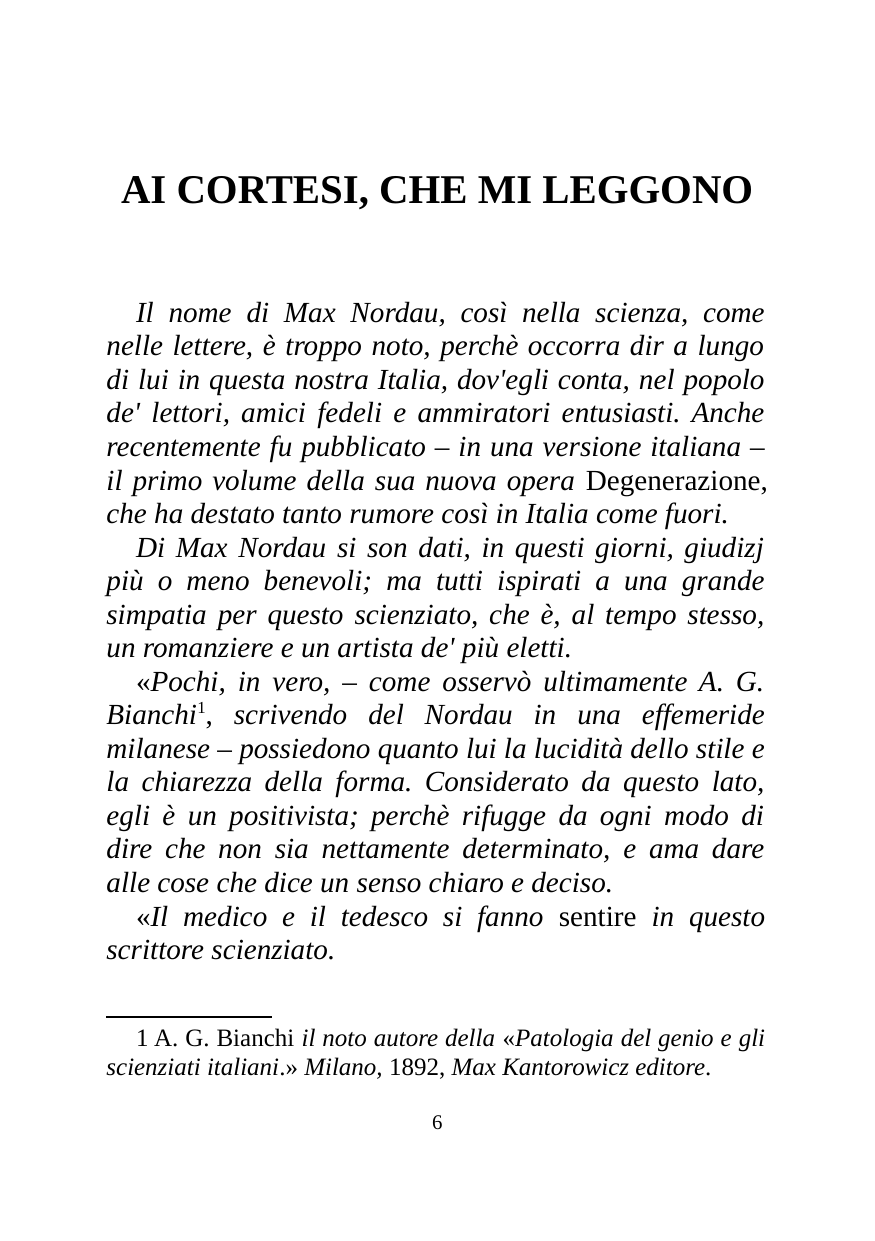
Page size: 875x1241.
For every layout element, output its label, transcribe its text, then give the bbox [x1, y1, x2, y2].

text Il nome di Max Nordau, così nella scienza, come nelle lettere, è troppo noto, perchè occorra dir a lungo di lui in questa nostra Italia, dov'egli conta, nel popolo de' lettori, amici fedeli e ammiratori entusiasti. Anche recentemente fu pubblicato – in una versione italiana – il primo volume della sua nuova opera Degenerazione, che ha destato tanto rumore così in Italia come fuori. [106, 295, 768, 530]
text Di Max Nordau si son dati, in questi giorni, giudizj più o meno benevoli; ma tutti ispirati a una grande simpatia per questo scienziato, che è, al tempo stesso, un romanziere e un artista de' più eletti. [106, 530, 768, 664]
subtitle AI CORTESI, CHE MI LEGGONO [106, 165, 768, 212]
text A. G. Bianchi il noto autore della «Patologia del genio e gli scienziati italiani.» Milano, 1892, Max Kantorowicz editore. [106, 1023, 768, 1080]
text «Il medico e il tedesco si fanno sentire in questo scrittore scienziato. [106, 899, 768, 966]
text «Pochi, in vero, – come osservò ultimamente A. G. Bianchi, scrivendo del Nordau in una effemeride milanese – possiedono quanto lui la lucidità dello stile e la chiarezza della forma. Considerato da questo lato, egli è un positivista; perchè rifugge da ogni modo di dire che non sia nettamente determinato, e ama dare alle cose che dice un senso chiaro e deciso. [106, 664, 768, 899]
